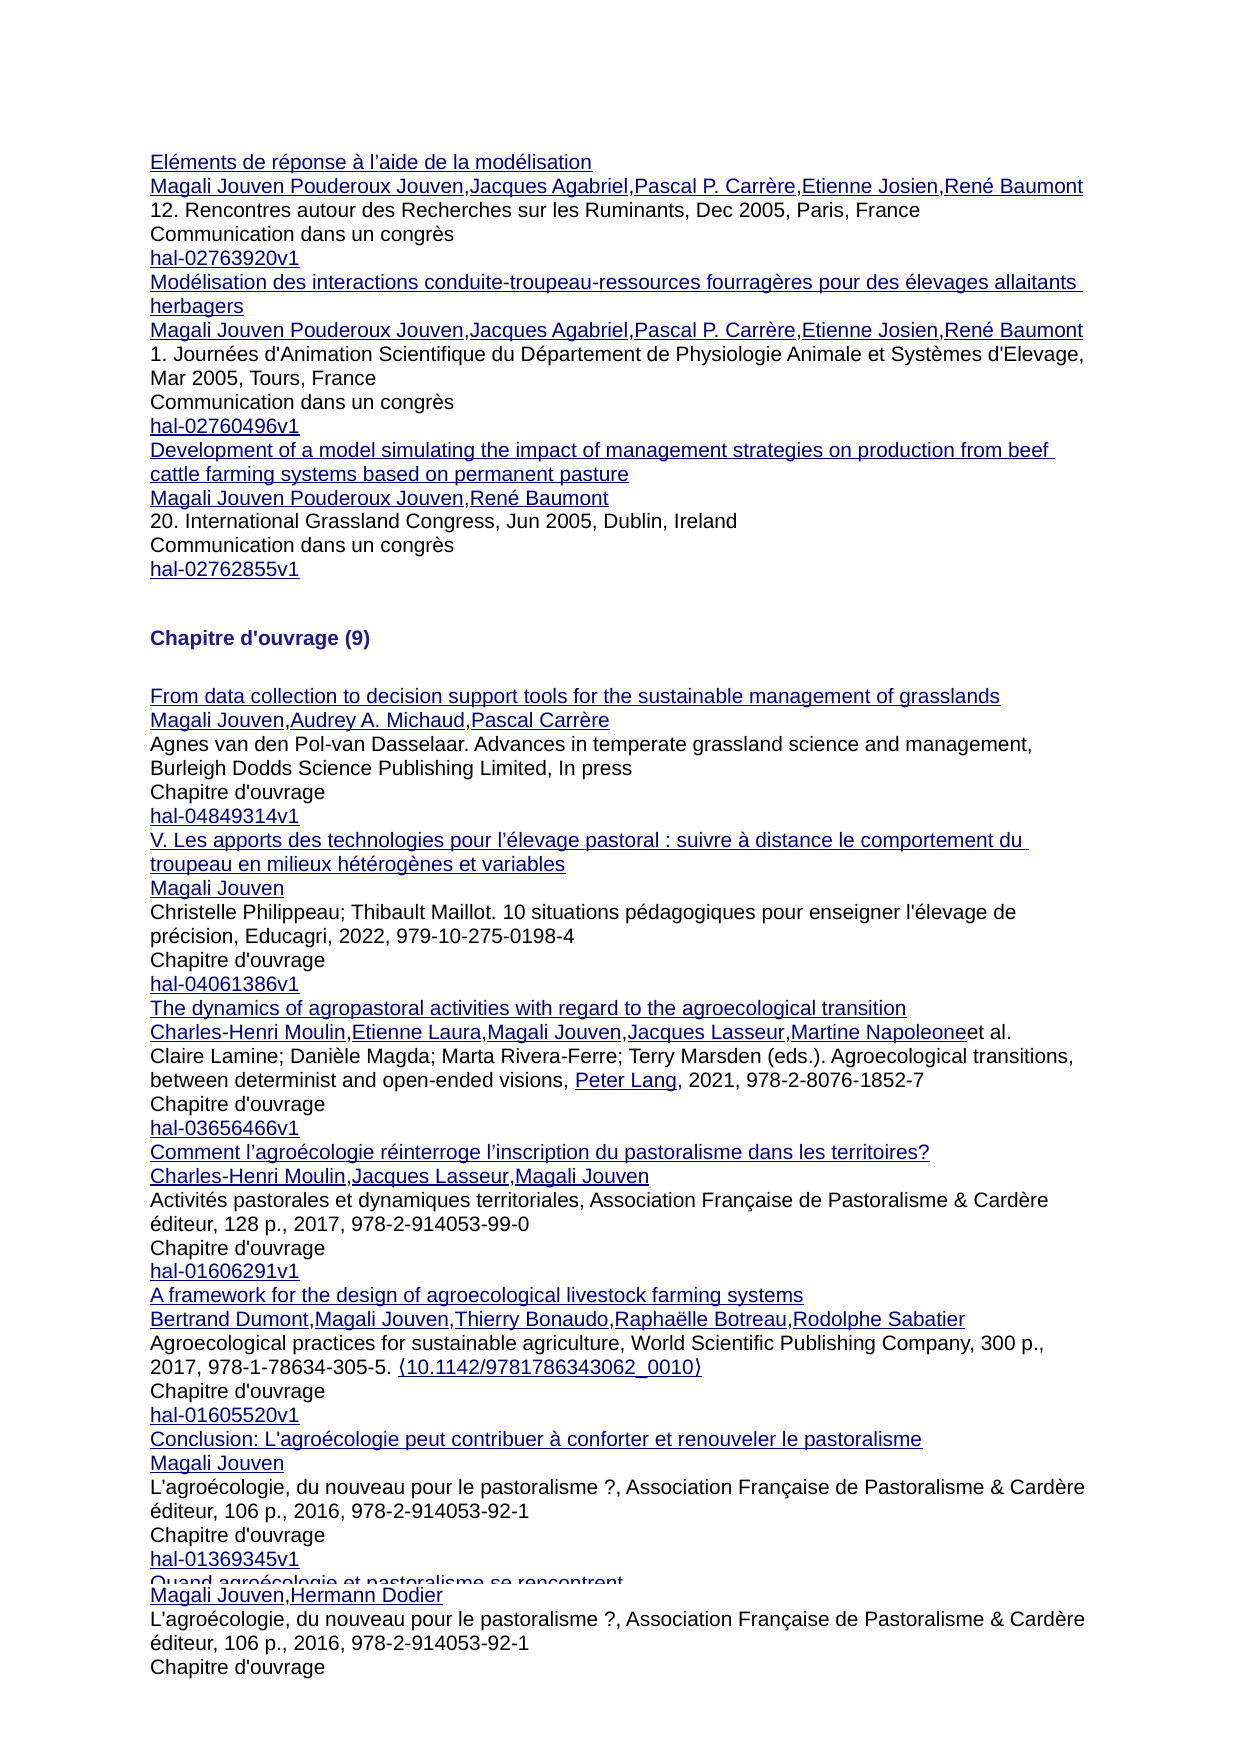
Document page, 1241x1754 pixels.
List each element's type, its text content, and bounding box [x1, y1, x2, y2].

table_cell Quand agroécologie et pastoralisme se rencontrent Magali Jouven,Hermann Dodier L'agroécologie, du nouveau pour le pastoralisme ?, Association Française de Pastoralisme & Cardère éditeur, 106 p., 2016, 978-2-914053-92-1 Chapitre d'ouvrage [150, 1571, 1090, 1679]
table_cell Development of a model simulating the impact of management strategies on production from beef cattle farming systems based on permanent pasture Magali Jouven Pouderoux Jouven,René Baumont 20. International Grassland Congress, Jun 2005, Dublin, Ireland Communication dans un congrès hal-02762855v1 [150, 438, 1090, 581]
table_cell Comment l’agroécologie réinterroge l’inscription du pastoralisme dans les territoires? Charles-Henri Moulin,Jacques Lasseur,Magali Jouven Activités pastorales et dynamiques territoriales, Association Française de Pastoralisme & Cardère éditeur, 128 p., 2017, 978-2-914053-99-0 Chapitre d'ouvrage hal-01606291v1 [150, 1140, 1090, 1283]
table_cell A framework for the design of agroecological livestock farming systems Bertrand Dumont,Magali Jouven,Thierry Bonaudo,Raphaëlle Botreau,Rodolphe Sabatier Agroecological practices for sustainable agriculture, World Scientific Publishing Company, 300 p., 2017, 978-1-78634-305-5. ⟨10.1142/9781786343062_0010⟩ Chapitre d'ouvrage hal-01605520v1 [150, 1283, 1090, 1427]
table_cell Modélisation des interactions conduite-troupeau-ressources fourragères pour des élevages allaitants herbagers Magali Jouven Pouderoux Jouven,Jacques Agabriel,Pascal P. Carrère,Etienne Josien,René Baumont 1. Journées d'Animation Scientifique du Département de Physiologie Animale et Systèmes d'Elevage, Mar 2005, Tours, France Communication dans un congrès hal-02760496v1 [150, 270, 1090, 437]
table_cell Conclusion: L'agroécologie peut contribuer à conforter et renouveler le pastoralisme Magali Jouven L'agroécologie, du nouveau pour le pastoralisme ?, Association Française de Pastoralisme & Cardère éditeur, 106 p., 2016, 978-2-914053-92-1 Chapitre d'ouvrage hal-01369345v1 [150, 1427, 1090, 1571]
table_cell Eléments de réponse à l’aide de la modélisation Magali Jouven Pouderoux Jouven,Jacques Agabriel,Pascal P. Carrère,Etienne Josien,René Baumont 12. Rencontres autour des Recherches sur les Ruminants, Dec 2005, Paris, France Communication dans un congrès hal-02763920v1 [150, 150, 1090, 270]
table_cell The dynamics of agropastoral activities with regard to the agroecological transition Charles-Henri Moulin,Etienne Laura,Magali Jouven,Jacques Lasseur,Martine Napoleoneet al. Claire Lamine; Danièle Magda; Marta Rivera-Ferre; Terry Marsden (eds.). Agroecological transitions, between determinist and open-ended visions, Peter Lang, 2021, 978-2-8076-1852-7 Chapitre d'ouvrage hal-03656466v1 [150, 996, 1090, 1139]
subtitle Chapitre d'ouvrage (9) [150, 626, 1090, 650]
table_header From data collection to decision support tools for the sustainable management of grasslands Magali Jouven,Audrey A. Michaud,Pascal Carrère Agnes van den Pol-van Dasselaar. Advances in temperate grassland science and management, Burleigh Dodds Science Publishing Limited, In press Chapitre d'ouvrage hal-04849314v1 [150, 684, 1090, 828]
table_cell V. Les apports des technologies pour l’élevage pastoral : suivre à distance le comportement du troupeau en milieux hétérogènes et variables Magali Jouven Christelle Philippeau; Thibault Maillot. 10 situations pédagogiques pour enseigner l'élevage de précision, Educagri, 2022, 979-10-275-0198-4 Chapitre d'ouvrage hal-04061386v1 [150, 828, 1090, 996]
